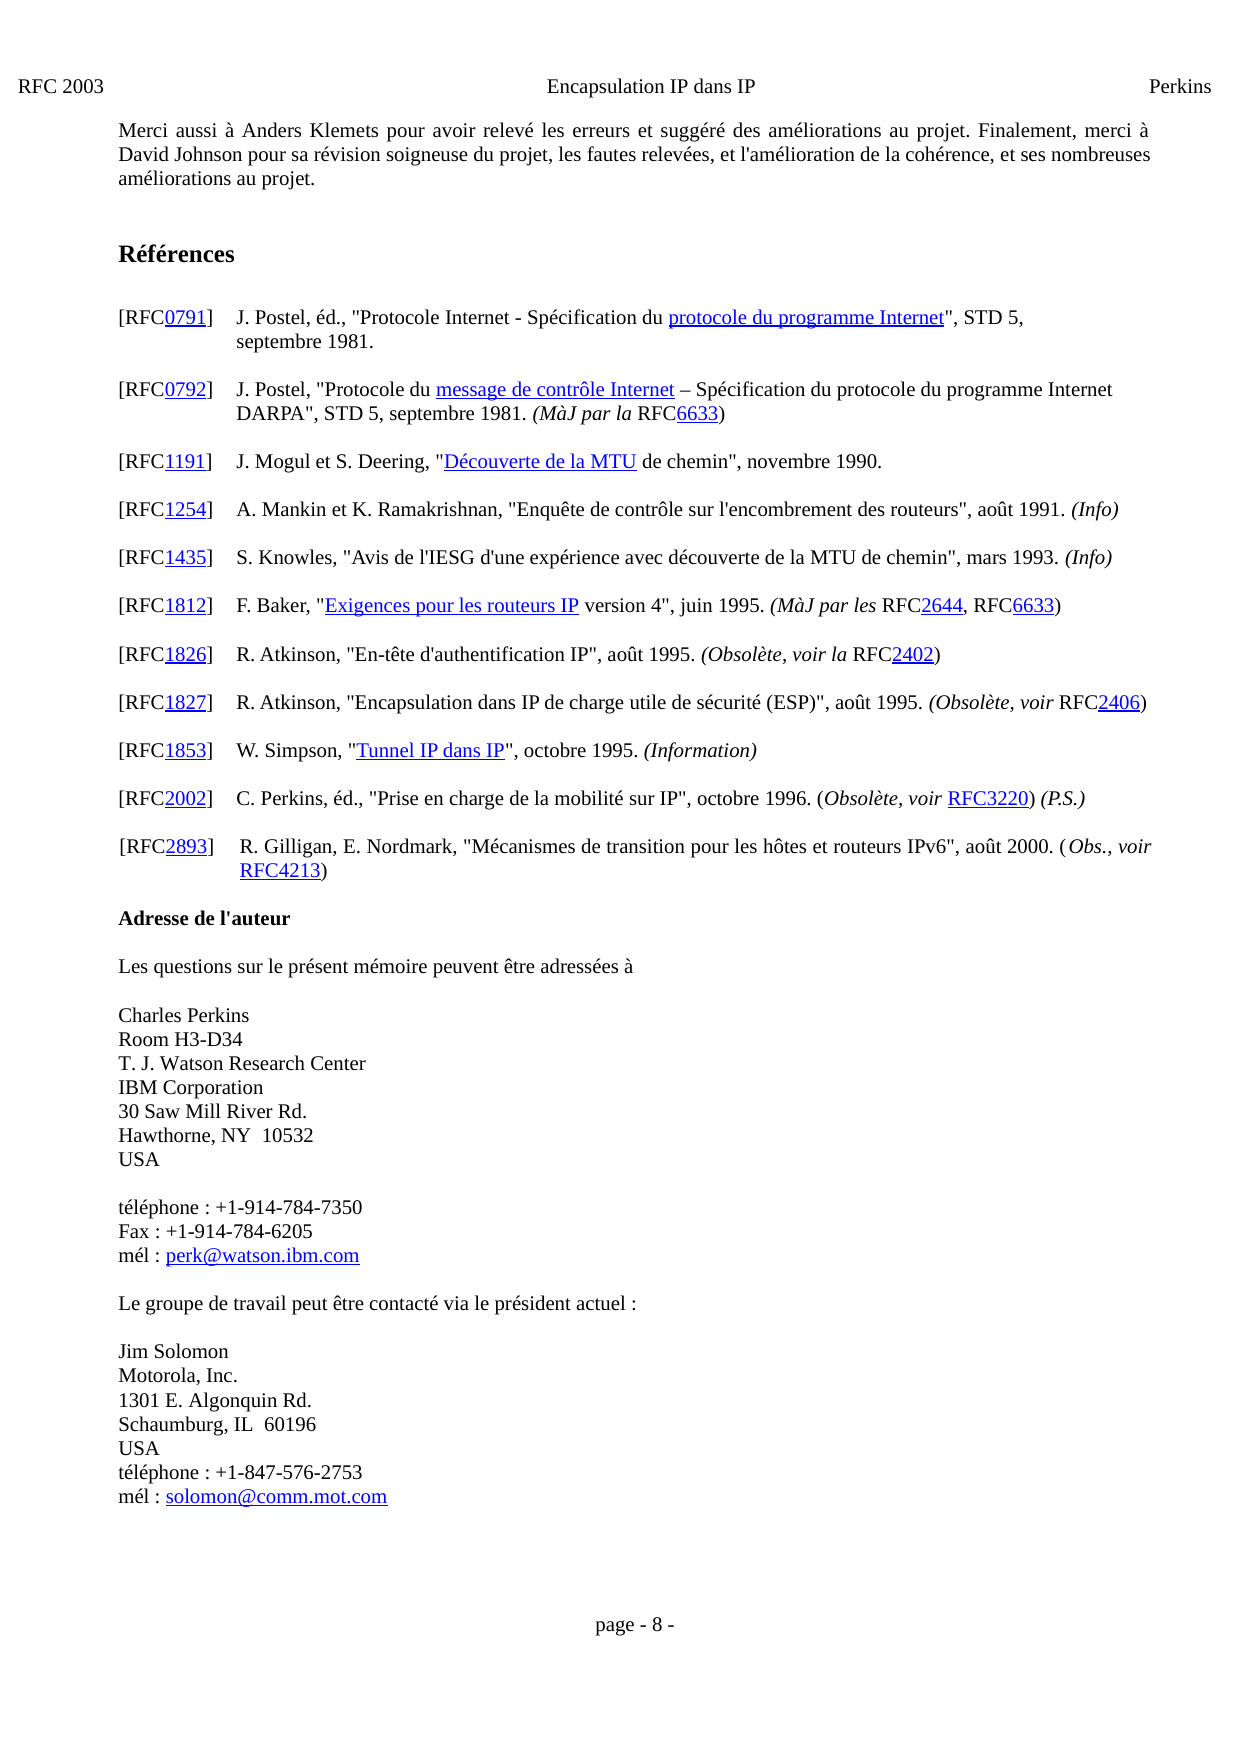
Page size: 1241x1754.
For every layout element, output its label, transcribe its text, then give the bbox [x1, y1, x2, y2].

text T. J. Watson Research Center [118, 1051, 1152, 1075]
text Motorola, Inc. [118, 1363, 1152, 1387]
text mél : solomon@comm.mot.com [118, 1484, 1152, 1508]
text [RFC1254] A. Mankin et K. Ramakrishnan, "Enquête de contrôle sur l'encombrement des routeurs", août 1991. (Info) [118, 497, 1152, 521]
text téléphone : +1-914-784-7350 [118, 1195, 1152, 1219]
text [RFC0791] J. Postel, éd., "Protocole Internet - Spécification du protocole du programme Internet", STD 5, septembre 1981. [118, 305, 1152, 353]
text USA [118, 1147, 1152, 1171]
text Charles Perkins [118, 1002, 1152, 1027]
text 30 Saw Mill River Rd. [118, 1099, 1152, 1123]
text téléphone : +1-847-576-2753 [118, 1460, 1152, 1484]
text Merci aussi à Anders Klemets pour avoir relevé les erreurs et suggéré des améliorations au projet. Finalement, merci à David Johnson pour sa révision soigneuse du projet, les fautes relevées, et l'amélioration de la cohérence, et ses nombreuses améliorations au projet. [118, 118, 1152, 190]
text [RFC1812] F. Baker, "Exigences pour les routeurs IP version 4", juin 1995. (MàJ par les RFC2644, RFC6633) [118, 593, 1152, 617]
text [RFC1853] W. Simpson, "Tunnel IP dans IP", octobre 1995. (Information) [118, 738, 1152, 762]
text [RFC1827] R. Atkinson, "Encapsulation dans IP de charge utile de sécurité (ESP)", août 1995. (Obsolète, voir RFC2406) [118, 690, 1152, 714]
text [RFC1191] J. Mogul et S. Deering, "Découverte de la MTU de chemin", novembre 1990. [118, 449, 1152, 473]
text Jim Solomon [118, 1339, 1152, 1363]
text [RFC1435] S. Knowles, "Avis de l'IESG d'une expérience avec découverte de la MTU de chemin", mars 1993. (Info) [118, 545, 1152, 569]
text 1301 E. Algonquin Rd. [118, 1387, 1152, 1412]
text [RFC2002] C. Perkins, éd., "Prise en charge de la mobilité sur IP", octobre 1996. (Obsolète, voir RFC3220) (P.S.) [118, 786, 1152, 810]
text Adresse de l'auteur [118, 906, 1152, 930]
text Hawthorne, NY 10532 [118, 1123, 1152, 1147]
text [RFC1826] R. Atkinson, "En-tête d'authentification IP", août 1995. (Obsolète, voir la RFC2402) [118, 642, 1152, 666]
text Fax : +1-914-784-6205 [118, 1219, 1152, 1243]
text IBM Corporation [118, 1075, 1152, 1099]
text Les questions sur le présent mémoire peuvent être adressées à [118, 954, 1152, 978]
text [RFC0792] J. Postel, "Protocole du message de contrôle Internet – Spécification du protocole du programme Internet DARPA", STD 5, septembre 1981. (MàJ par la RFC6633) [118, 377, 1152, 425]
text mél : perk@watson.ibm.com [118, 1243, 1152, 1267]
subtitle Références [118, 239, 1152, 268]
text [RFC2893] R. Gilligan, E. Nordmark, "Mécanismes de transition pour les hôtes et routeurs IPv6", août 2000. (Obs., voir RFC4213) [119, 834, 1152, 882]
text Room H3-D34 [118, 1027, 1152, 1051]
text Le groupe de travail peut être contacté via le président actuel : [118, 1291, 1152, 1315]
text Schaumburg, IL 60196 [118, 1412, 1152, 1436]
text USA [118, 1436, 1152, 1460]
